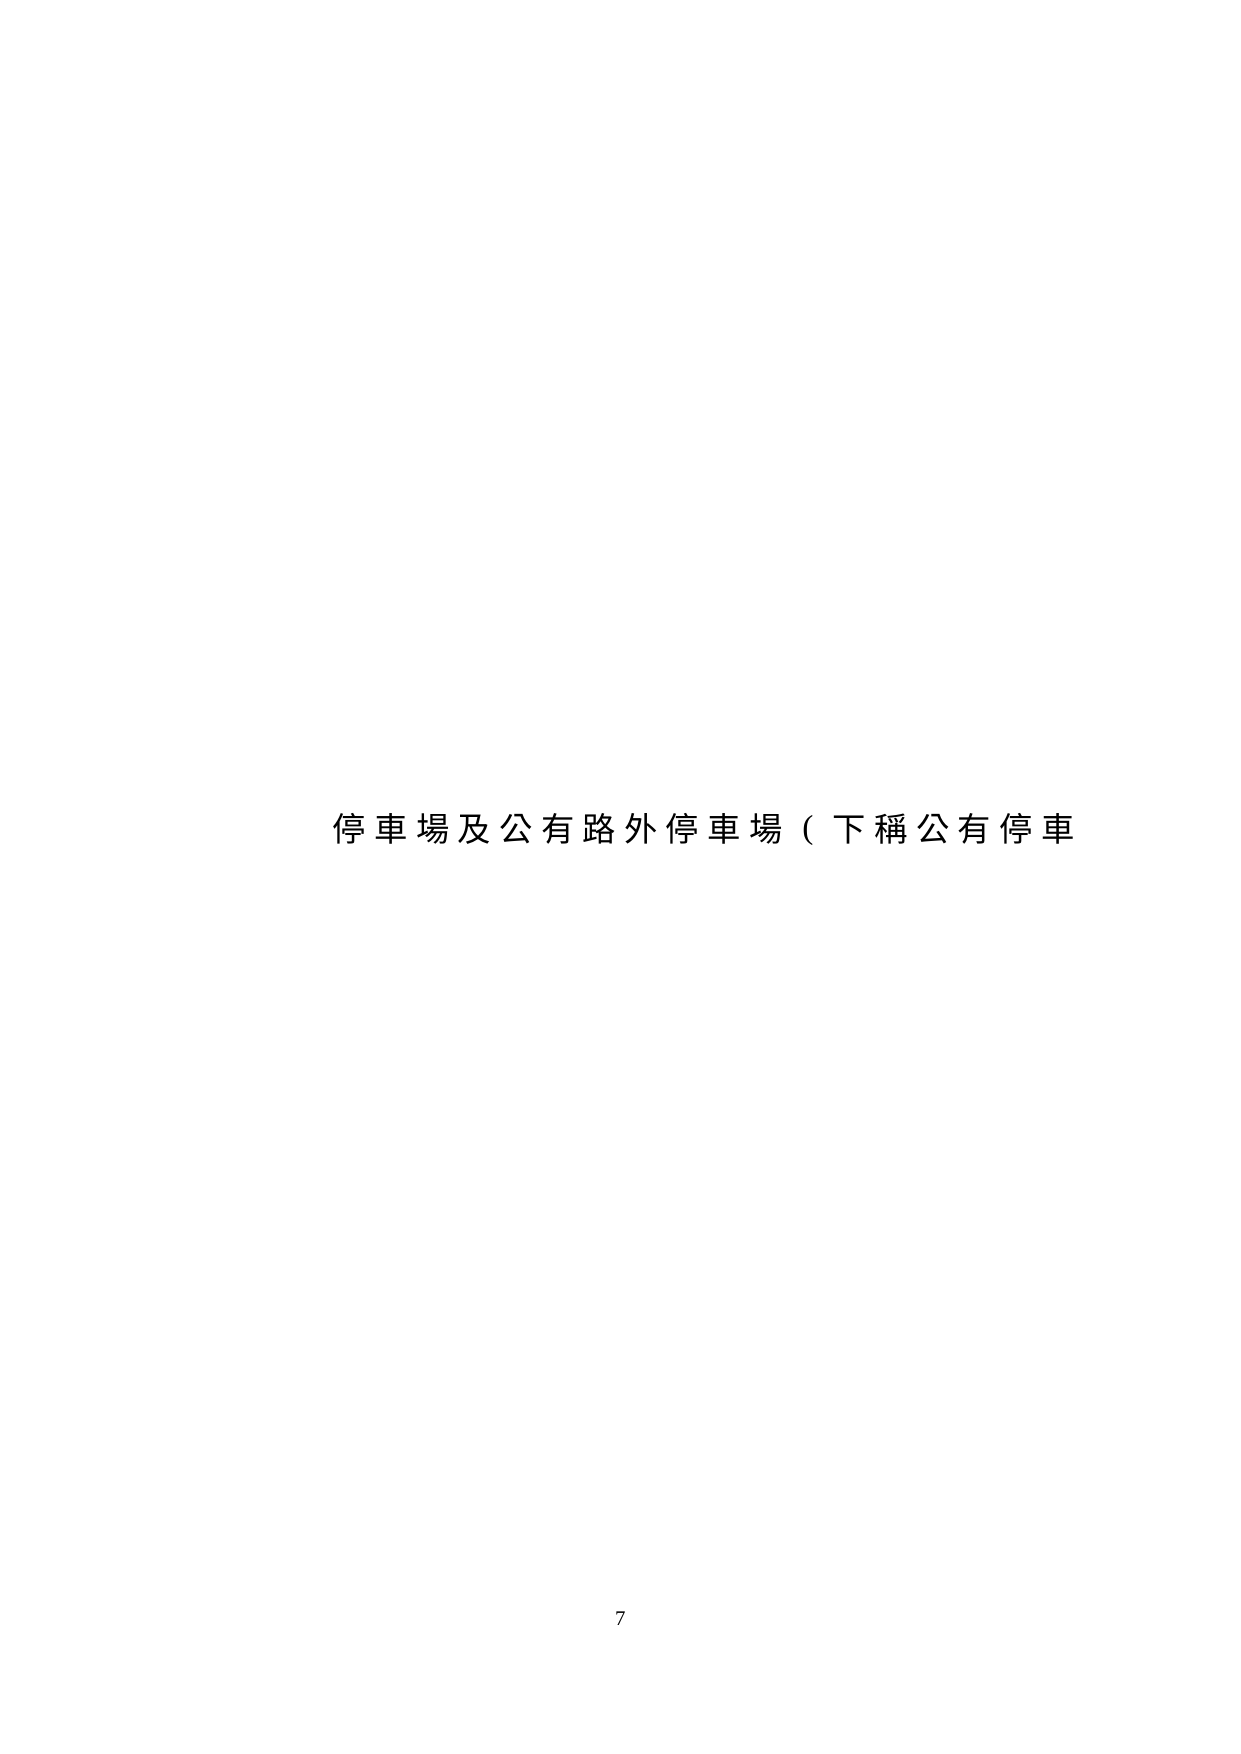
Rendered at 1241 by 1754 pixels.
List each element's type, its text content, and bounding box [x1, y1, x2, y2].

text （一）本自治條例之立法目的，原為排除妨礙道路交通之車輛，制定相關車輛移置保管及拍賣後續規定。現臺北市停車管理工程處(以下簡稱停管處)轄管與收費之路邊停車場及公有路外停車場(下稱公有停車場)，屢有車輛長期停放而未駛離之情形，造成停車位被長期占用，無法有效提升週轉率。惟此等長期占用情形，尚無從依本自治條例現行規定及其他法令強制移置，已嚴重妨害公共停車場使用之公平性。考量本市公共停車空間之有限性及實務需要，爰將停管處轄管公有停車場久停車輛之移置、保管、領回及後續拍賣流程作業納入本自治條例規範，並將名稱修正為「臺北市處理妨礙道路交通及久停公有停車場車輛自治條例」，俾落實公有停車場之公共本質及使用效率。 [220, 754, 1078, 879]
